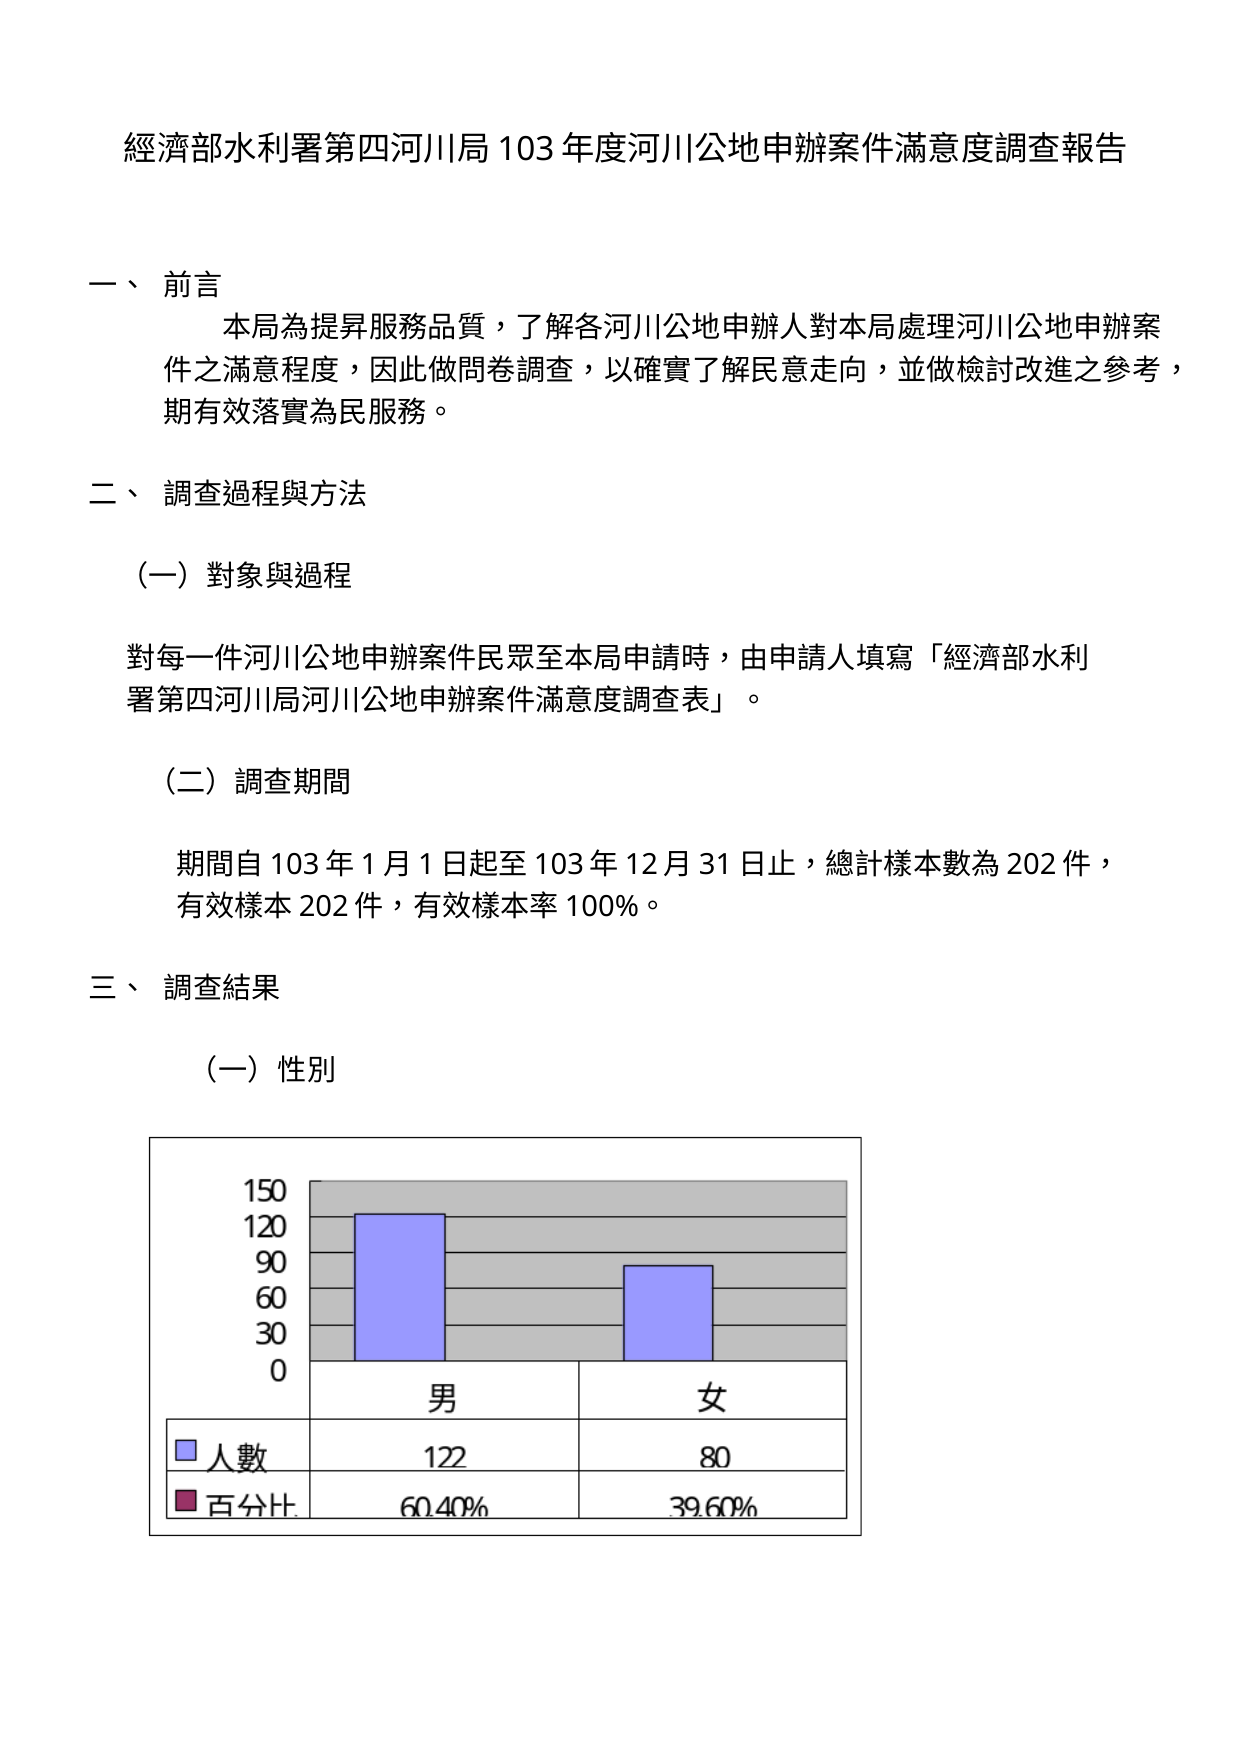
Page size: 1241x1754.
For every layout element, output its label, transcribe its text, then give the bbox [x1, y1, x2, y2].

list 調查結果 [89, 965, 1162, 1007]
list 前言 [89, 261, 1162, 304]
text 經濟部水利署第四河川局103年度河川公地申辦案件滿意度調查報告 [89, 122, 1162, 171]
text 對每一件河川公地申辦案件民眾至本局申請時，由申請人填寫「經濟部水利 [89, 634, 1162, 677]
list 調查過程與方法 [89, 470, 1162, 513]
text 有效樣本202件，有效樣本率100%。 [176, 883, 1162, 925]
text 本局為提昇服務品質，了解各河川公地申辦人對本局處理河川公地申辦案件之滿意程度，因此做問卷調查，以確實了解民意走向，並做檢討改進之參考，期有效落實為民服務。 [164, 304, 1162, 431]
text （一）對象與過程 [89, 552, 1162, 594]
text 期間自103年1月1日起至103年12月31日止，總計樣本數為202件， [176, 841, 1162, 883]
text 署第四河川局河川公地申辦案件滿意度調查表」。 [89, 677, 1162, 719]
text （二）調查期間 [147, 758, 1162, 801]
list 性別 [189, 1047, 1162, 1089]
